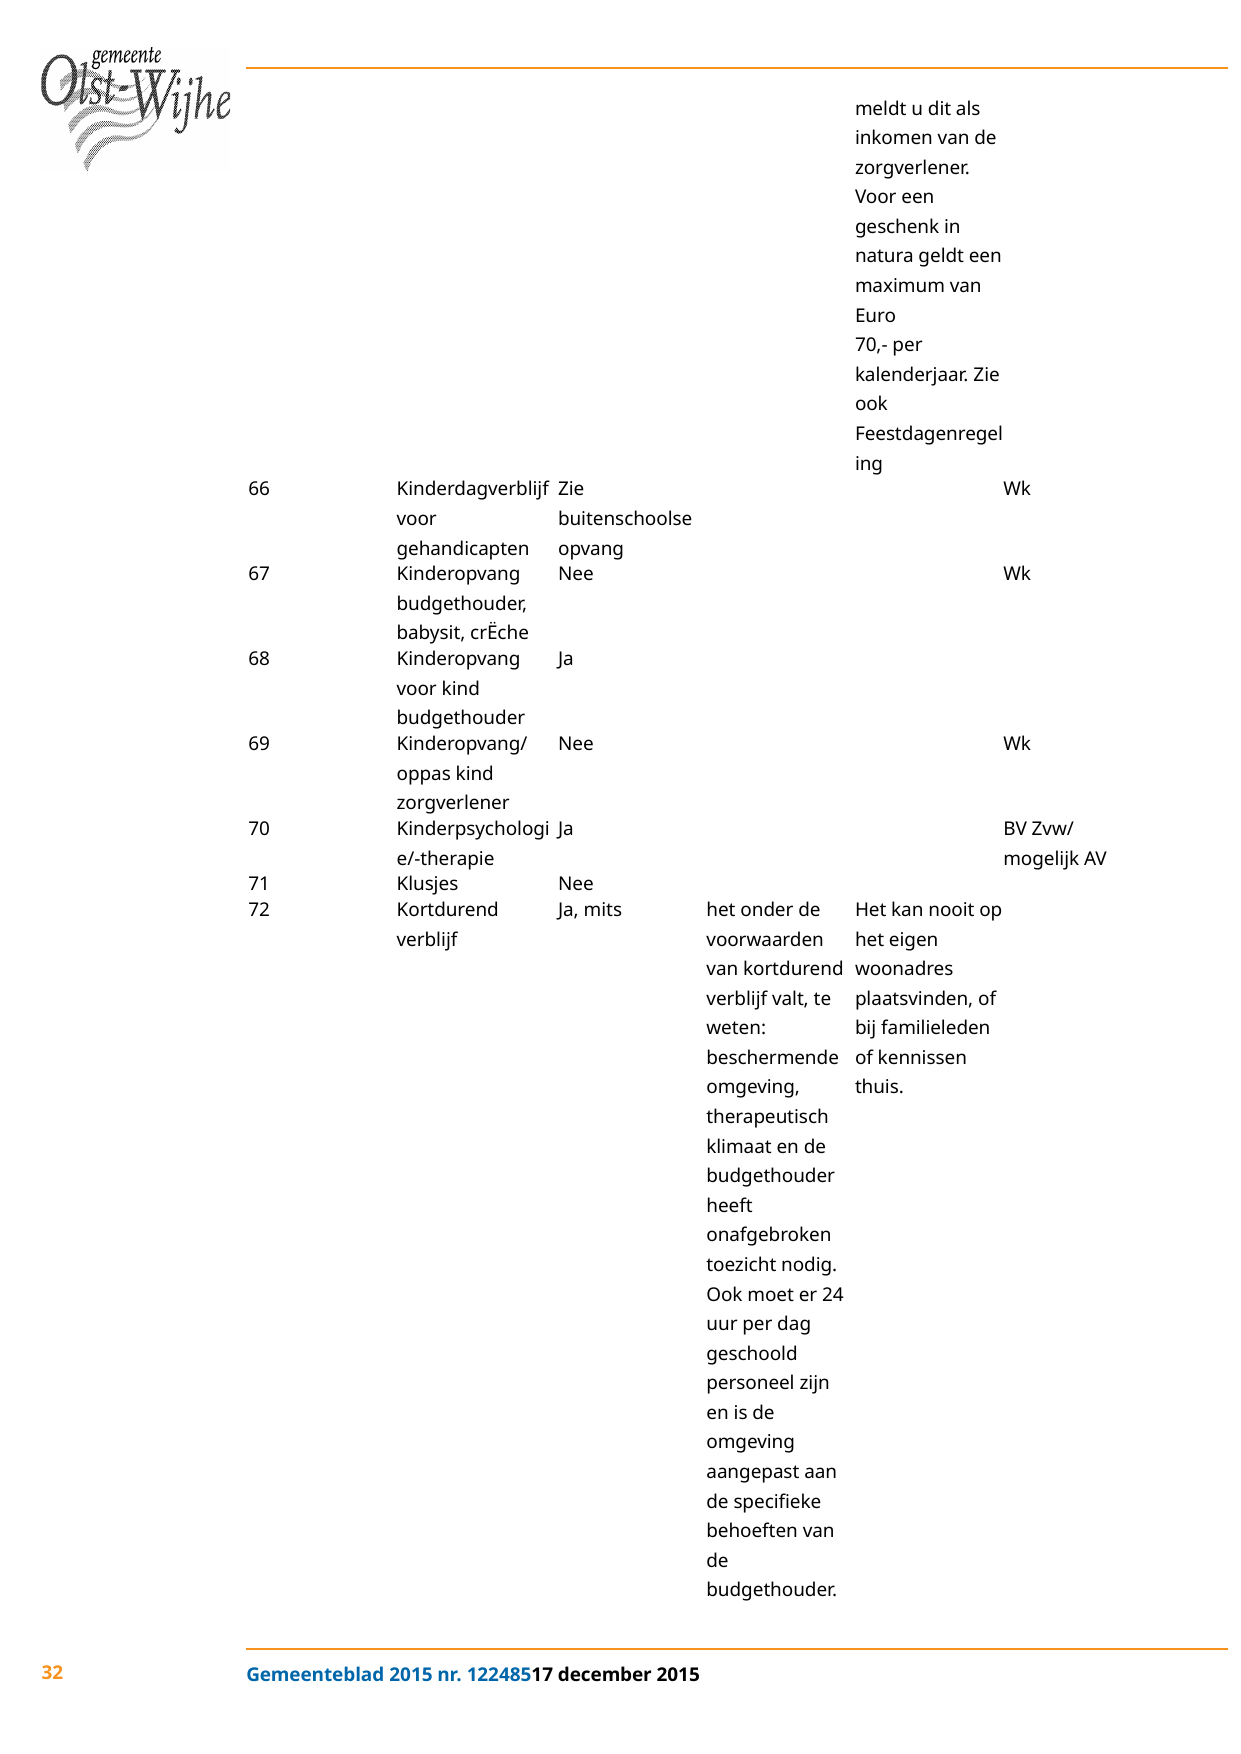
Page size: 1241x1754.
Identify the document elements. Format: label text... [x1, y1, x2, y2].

table_cell [706, 815, 855, 870]
table_cell Wk [1003, 560, 1152, 645]
table_cell Klusjes [396, 870, 558, 896]
table_cell Kinderopvang/oppas kind zorgverlener [396, 730, 558, 815]
table_cell 70 [248, 815, 396, 870]
table_cell [855, 870, 1003, 896]
table_cell Kinderopvang voor kind budgethouder [396, 645, 558, 730]
table_cell Wk [1003, 476, 1152, 560]
table_cell [248, 95, 396, 476]
table_cell [706, 645, 855, 730]
table_cell [1003, 896, 1152, 1602]
table_cell [706, 476, 855, 560]
table_cell [855, 476, 1003, 560]
table_cell Nee [558, 870, 706, 896]
table_cell het onder de voorwaarden van kortdurend verblijf valt, te weten: beschermende omgeving, therapeutisch klimaat en de budgethouder heeft onafgebroken toezicht nodig. Ook moet er 24 uur per dag geschoold personeel zijn en is de omgeving aangepast aan de specifieke behoeften van de budgethouder. [706, 896, 855, 1602]
table_cell [706, 730, 855, 815]
table_cell Kinderpsychologie/-therapie [396, 815, 558, 870]
table_cell 66 [248, 476, 396, 560]
table_cell [558, 95, 706, 476]
table_cell [1003, 645, 1152, 730]
picture [41, 47, 231, 172]
table_cell Nee [558, 730, 706, 815]
table_cell [396, 95, 558, 476]
table_cell [1003, 95, 1152, 476]
table_cell Zie buitenschoolse opvang [558, 476, 706, 560]
table_cell [706, 870, 855, 896]
table_cell Ja, mits [558, 896, 706, 1602]
table_cell Wk [1003, 730, 1152, 815]
table_cell 71 [248, 870, 396, 896]
table_cell [855, 815, 1003, 870]
table_cell [855, 560, 1003, 645]
table_cell 67 [248, 560, 396, 645]
table_cell Ja [558, 645, 706, 730]
table_cell [1003, 870, 1152, 896]
table_cell Nee [558, 560, 706, 645]
table_cell Kinderopvang budgethouder, babysit, crËche [396, 560, 558, 645]
table_cell [855, 645, 1003, 730]
table_cell Het kan nooit op het eigen woonadres plaatsvinden, of bij familieleden of kennissen thuis. [855, 896, 1003, 1602]
table_cell [855, 730, 1003, 815]
table_cell 69 [248, 730, 396, 815]
table_cell Kortdurend verblijf [396, 896, 558, 1602]
table_cell [706, 560, 855, 645]
table_cell 68 [248, 645, 396, 730]
table_cell BV Zvw/ mogelijk AV [1003, 815, 1152, 870]
table_cell 72 [248, 896, 396, 1602]
table_cell Kinderdagverblijf voor gehandicapten [396, 476, 558, 560]
table_cell Ja [558, 815, 706, 870]
table_cell [706, 95, 855, 476]
table_cell meldt u dit als inkomen van de zorgverlener. Voor een geschenk in natura geldt een maximum van Euro 70,- per kalenderjaar. Zie ook Feestdagenregeling [855, 95, 1003, 476]
